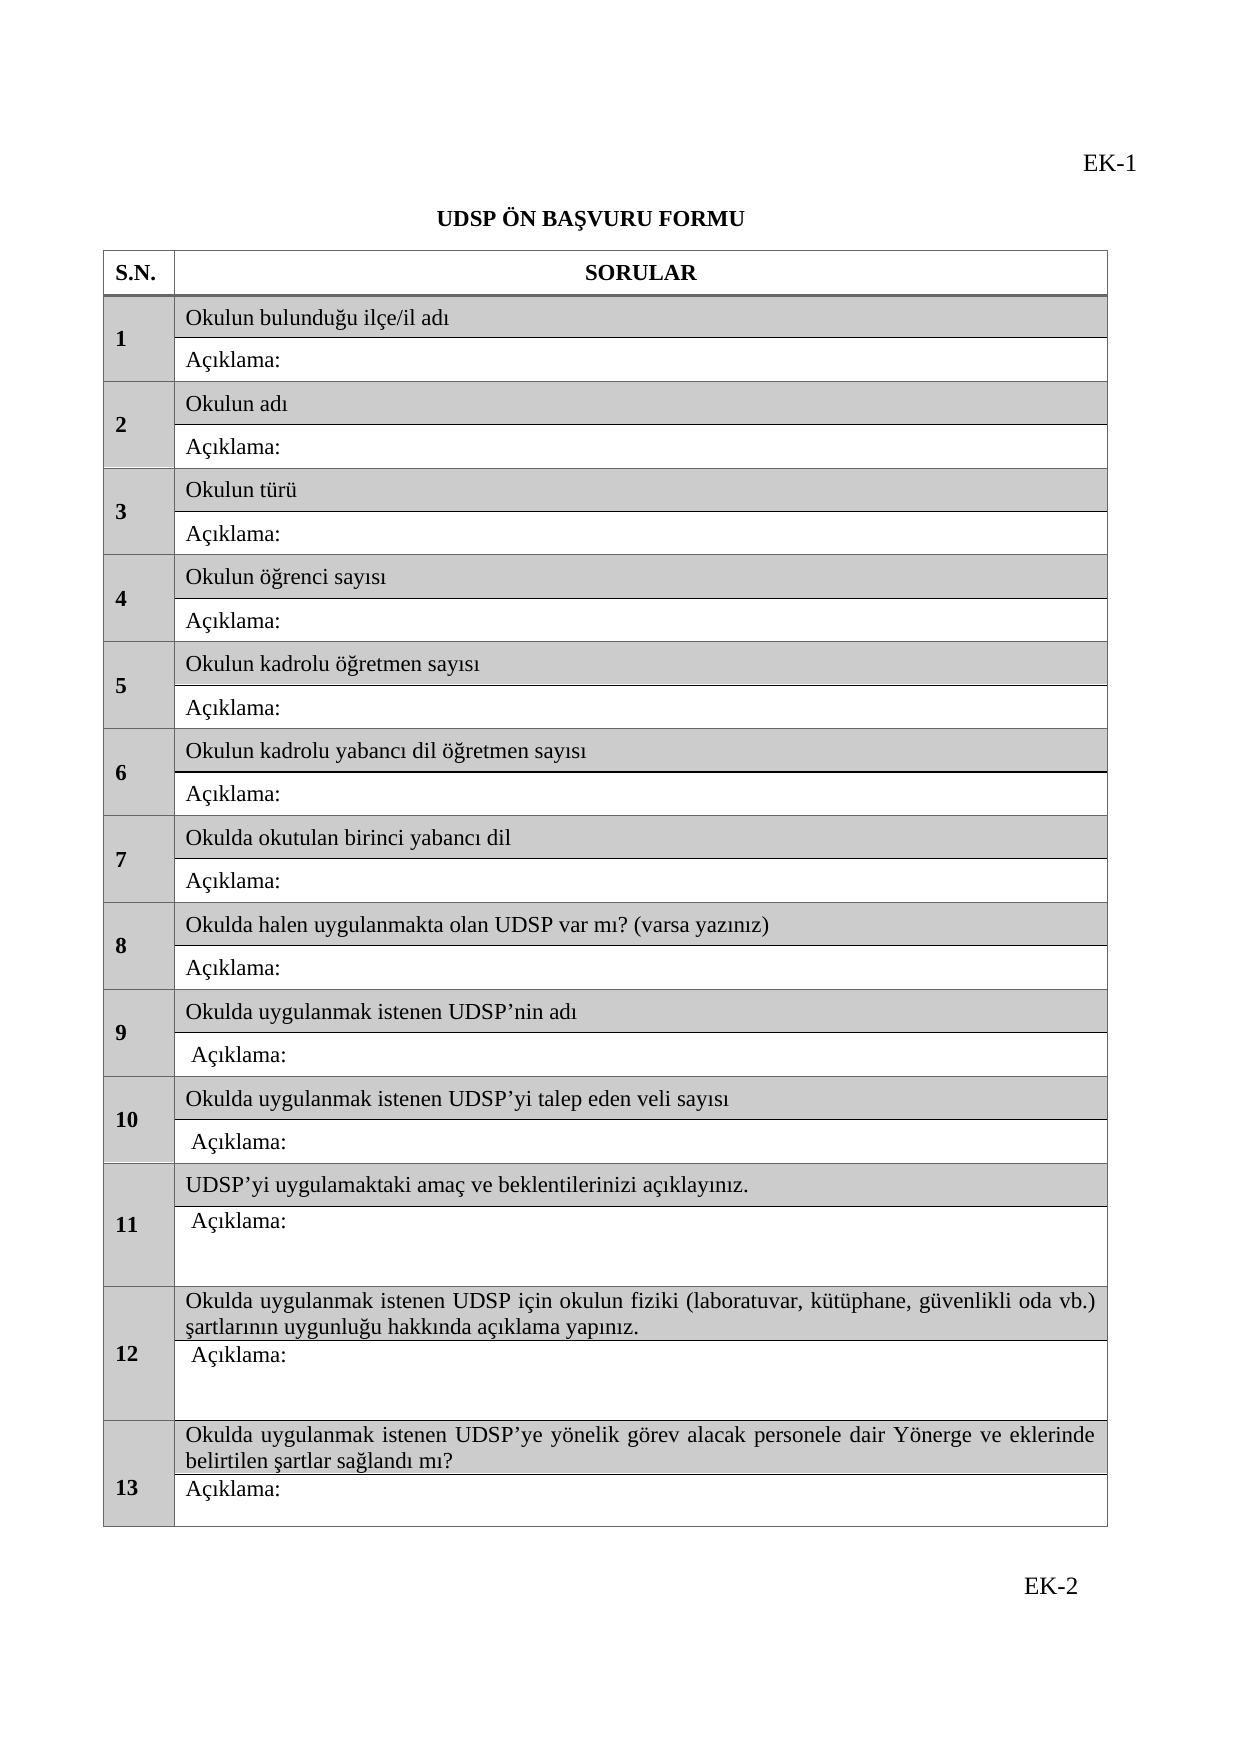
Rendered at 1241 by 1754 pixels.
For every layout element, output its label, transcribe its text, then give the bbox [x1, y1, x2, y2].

table_cell Açıklama: [175, 425, 1107, 467]
table_cell Açıklama: [175, 1207, 1107, 1286]
table_cell Açıklama: [175, 946, 1107, 989]
table_cell 4 [104, 555, 174, 641]
table_cell 3 [104, 469, 174, 554]
table_cell 11 [104, 1164, 174, 1286]
table_cell Okulda uygulanmak istenen UDSP’nin adı [175, 990, 1107, 1032]
table_cell 6 [104, 729, 174, 815]
table_cell Okulun türü [175, 469, 1107, 511]
table_cell Okulun bulunduğu ilçe/il adı [175, 297, 1107, 337]
table_cell Açıklama: [175, 1341, 1107, 1420]
text EK-1 [103, 148, 1137, 176]
table_cell Açıklama: [175, 599, 1107, 641]
table_cell Okulun öğrenci sayısı [175, 555, 1107, 598]
table_cell Okulun kadrolu yabancı dil öğretmen sayısı [175, 729, 1107, 771]
table_cell Okulun kadrolu öğretmen sayısı [175, 642, 1107, 684]
table_cell Açıklama: [175, 859, 1107, 902]
table_cell Okulda uygulanmak istenen UDSP için okulun fiziki (laboratuvar, kütüphane, güvenlikli oda vb.) şartlarının uygunluğu hakkında açıklama yapınız. [175, 1287, 1107, 1340]
table_cell UDSP’yi uygulamaktaki amaç ve beklentilerinizi açıklayınız. [175, 1164, 1107, 1206]
table_cell Açıklama: [175, 1475, 1107, 1526]
table_header SORULAR [175, 251, 1107, 294]
table_cell Açıklama: [175, 686, 1107, 728]
table_cell Açıklama: [175, 512, 1107, 554]
table_cell Okulun adı [175, 382, 1107, 424]
table_cell 2 [104, 382, 174, 467]
table_cell Açıklama: [175, 338, 1107, 381]
table_cell Açıklama: [175, 1033, 1107, 1076]
table_cell 5 [104, 642, 174, 728]
table_header S.N. [104, 251, 174, 294]
table_cell 12 [104, 1287, 174, 1420]
text UDSP ÖN BAŞVURU FORMU [103, 205, 1078, 231]
table_cell Okulda uygulanmak istenen UDSP’ye yönelik görev alacak personele dair Yönerge ve eklerinde belirtilen şartlar sağlandı mı? [175, 1421, 1107, 1473]
table_cell Açıklama: [175, 773, 1107, 815]
table_cell Açıklama: [175, 1120, 1107, 1162]
table_cell 7 [104, 816, 174, 902]
table_cell Okulda halen uygulanmakta olan UDSP var mı? (varsa yazınız) [175, 903, 1107, 945]
table_cell 13 [104, 1421, 174, 1526]
table_cell 9 [104, 990, 174, 1076]
table_cell Okulda uygulanmak istenen UDSP’yi talep eden veli sayısı [175, 1077, 1107, 1119]
table_cell 1 [104, 297, 174, 381]
table_cell Okulda okutulan birinci yabancı dil [175, 816, 1107, 858]
table_cell 10 [104, 1077, 174, 1162]
table_cell 8 [104, 903, 174, 989]
text EK-2 [177, 1571, 1078, 1600]
